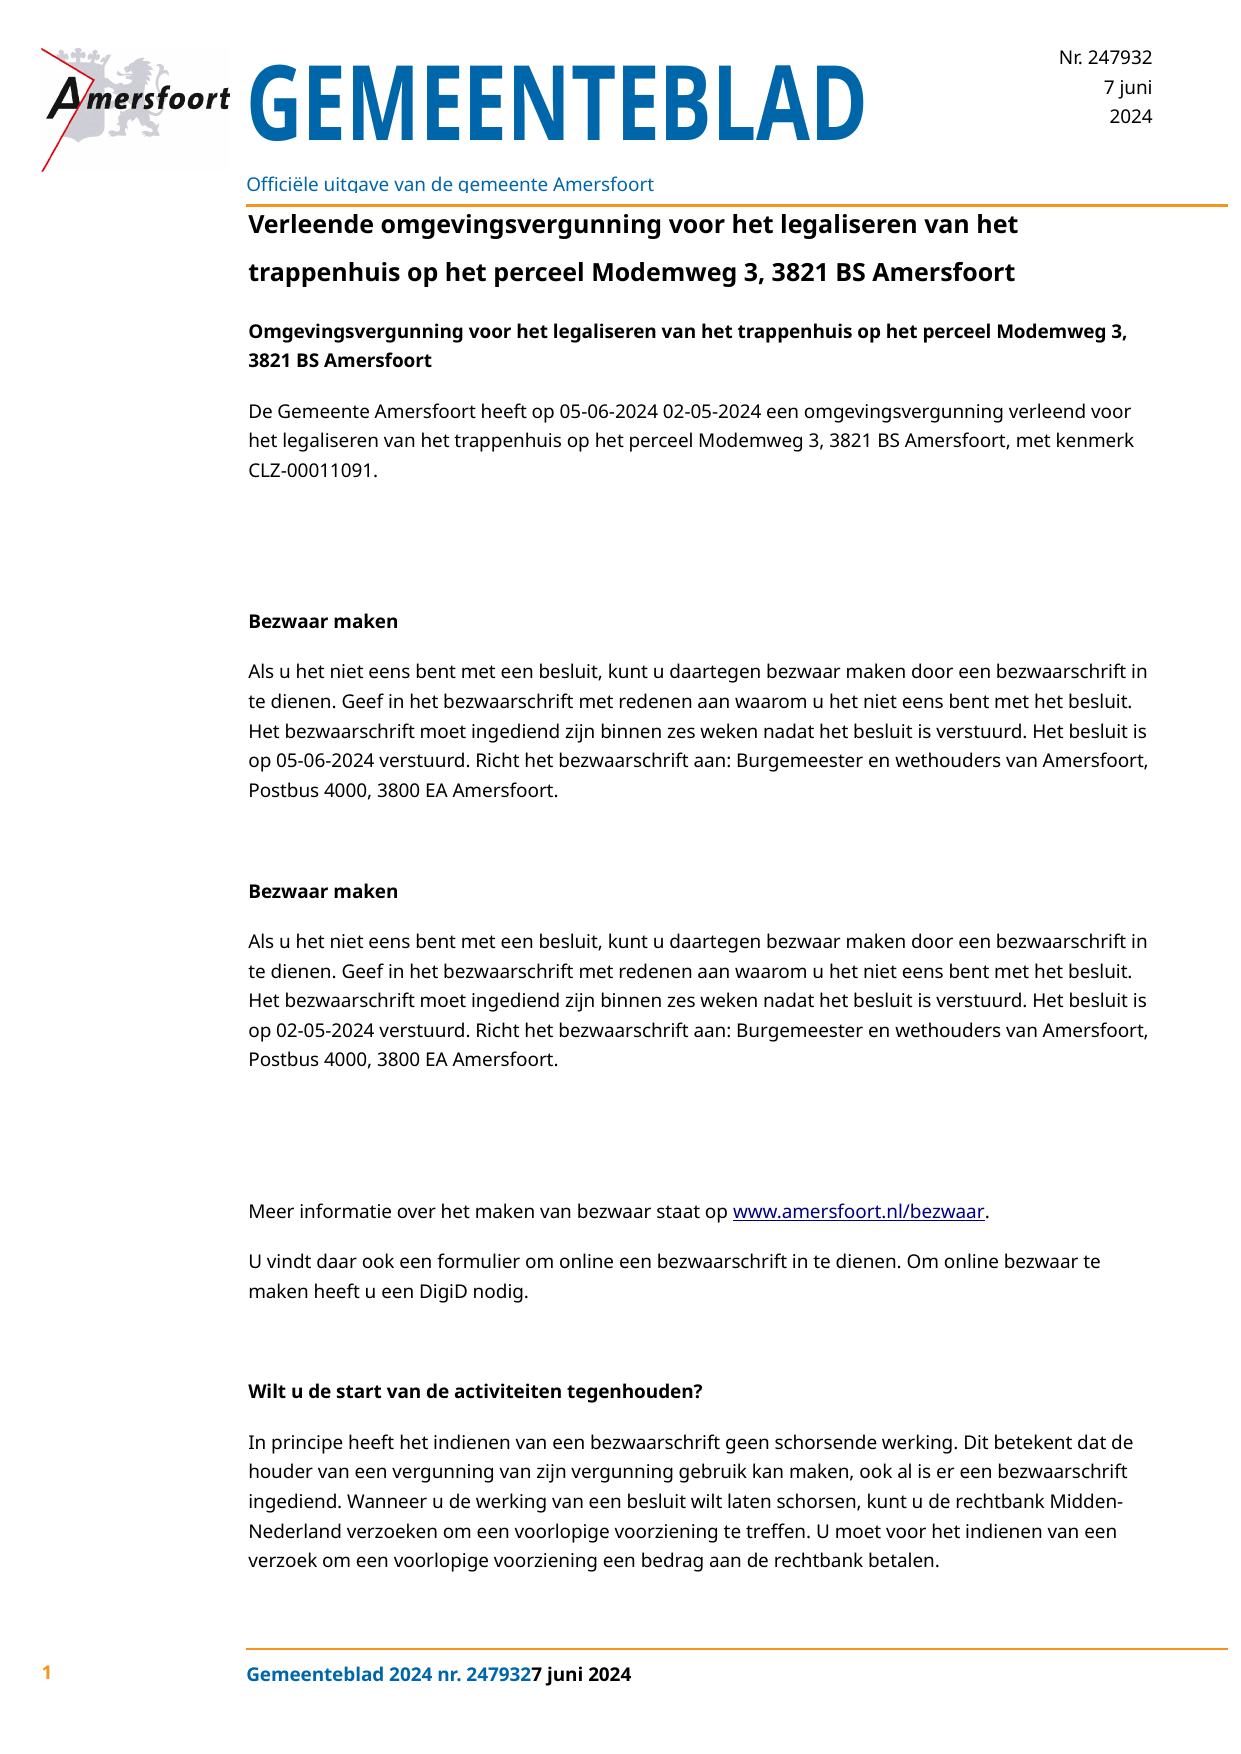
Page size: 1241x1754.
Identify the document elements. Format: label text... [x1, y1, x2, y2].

text U vindt daar ook een formulier om online een bezwaarschrift in te dienen. Om online bezwaar te maken heeft u een DigiD nodig. [248, 1248, 1152, 1304]
picture [41, 47, 231, 172]
text Verleende omgevingsvergunning voor het legaliseren van het trappenhuis op het perceel Modemweg 3, 3821 BS Amersfoort [248, 207, 1152, 288]
text In principe heeft het indienen van een bezwaarschrift geen schorsende werking. Dit betekent dat de houder van een vergunning van zijn vergunning gebruik kan maken, ook al is er een bezwaarschrift ingediend. Wanneer u de werking van een besluit wilt laten schorsen, kunt u de rechtbank Midden-Nederland verzoeken om een voorlopige voorziening te treffen. U moet voor het indienen van een verzoek om een voorlopige voorziening een bedrag aan de rechtbank betalen. [248, 1429, 1152, 1573]
text Als u het niet eens bent met een besluit, kunt u daartegen bezwaar maken door een bezwaarschrift in te dienen. Geef in het bezwaarschrift met redenen aan waarom u het niet eens bent met het besluit. Het bezwaarschrift moet ingediend zijn binnen zes weken nadat het besluit is verstuurd. Het besluit is op 02-05-2024 verstuurd. Richt het bezwaarschrift aan: Burgemeester en wethouders van Amersfoort, Postbus 4000, 3800 EA Amersfoort. [248, 928, 1152, 1072]
text De Gemeente Amersfoort heeft op 05-06-2024 02-05-2024 een omgevingsvergunning verleend voor het legaliseren van het trappenhuis op het perceel Modemweg 3, 3821 BS Amersfoort, met kenmerk CLZ-00011091. [248, 398, 1152, 483]
text Omgevingsvergunning voor het legaliseren van het trappenhuis op het perceel Modemweg 3, 3821 BS Amersfoort [248, 318, 1152, 373]
text Wilt u de start van de activiteiten tegenhouden? [248, 1379, 1152, 1404]
text Bezwaar maken [248, 878, 1152, 904]
text Als u het niet eens bent met een besluit, kunt u daartegen bezwaar maken door een bezwaarschrift in te dienen. Geef in het bezwaarschrift met redenen aan waarom u het niet eens bent met het besluit. Het bezwaarschrift moet ingediend zijn binnen zes weken nadat het besluit is verstuurd. Het besluit is op 05-06-2024 verstuurd. Richt het bezwaarschrift aan: Burgemeester en wethouders van Amersfoort, Postbus 4000, 3800 EA Amersfoort. [248, 659, 1152, 803]
text Meer informatie over het maken van bezwaar staat op www.amersfoort.nl/bezwaar. [248, 1198, 1152, 1224]
text Bezwaar maken [248, 608, 1152, 634]
